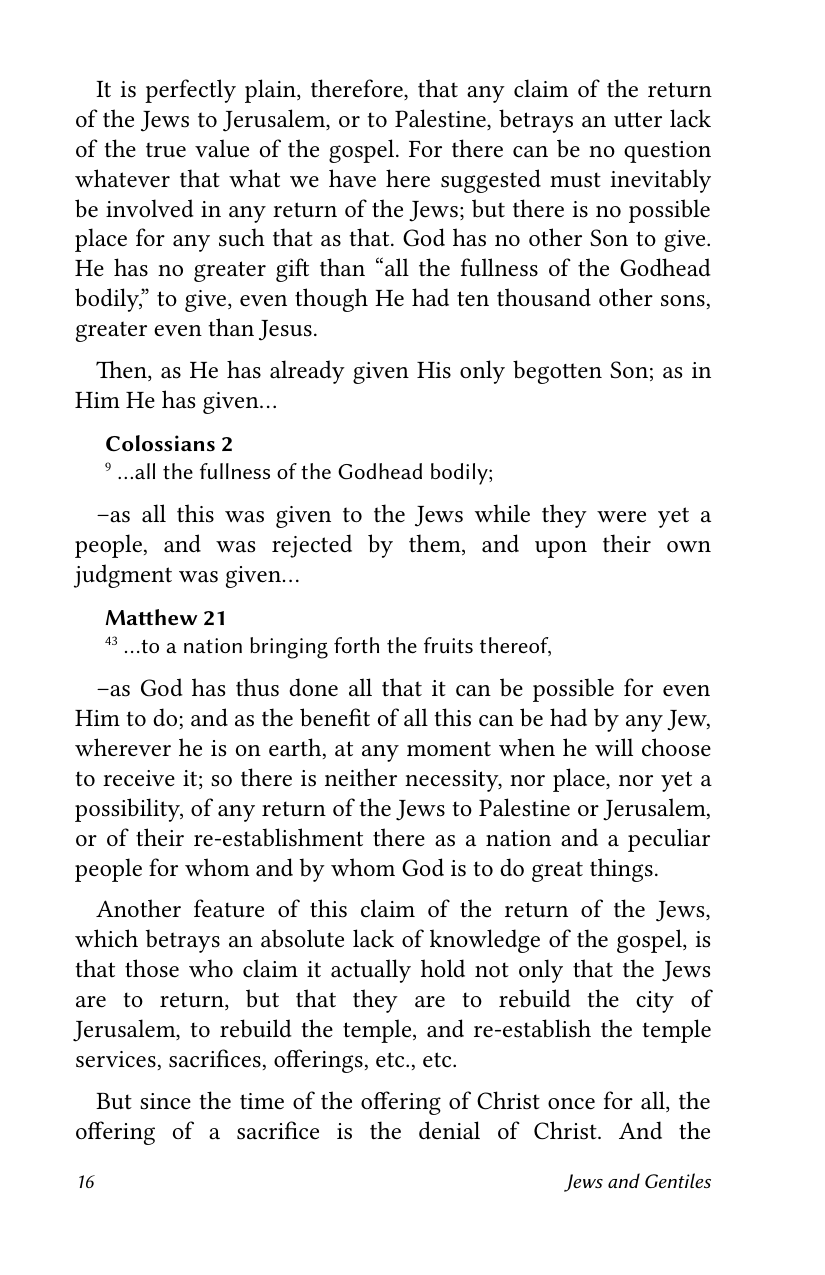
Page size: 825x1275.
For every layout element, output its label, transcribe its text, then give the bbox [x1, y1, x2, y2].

text –as God has thus done all that it can be possible for even Him to do; and as the benefit of all this can be had by any Jew, wherever he is on earth, at any moment when he will choose to receive it; so there is neither necessity, nor place, nor yet a possibility, of any return of the Jews to Palestine or Jerusalem, or of their re-establishment there as a nation and a peculiar people for whom and by whom God is to do great things. [75, 674, 712, 882]
text Then, as He has already given His only begotten Son; as in Him He has given… [75, 356, 712, 414]
text –as all this was given to the Jews while they were yet a people, and was rejected by them, and upon their own judgment was given… [75, 500, 712, 588]
text Colossians 2 [105, 431, 712, 457]
text It is perfectly plain, therefore, that any claim of the return of the Jews to Jerusalem, or to Palestine, betrays an utter lack of the true value of the gospel. For there can be no question whatever that what we have here suggested must inevitably be involved in any return of the Jews; but there is no possible place for any such that as that. God has no other Son to give. He has no greater gift than “all the fullness of the Godhead bodily,” to give, even though He had ten thousand other sons, greater even than Jesus. [75, 75, 712, 343]
text Matthew 21 [105, 605, 712, 631]
text 9 ...all the fullness of the Godhead bodily; [105, 458, 682, 485]
text 43 ...to a nation bringing forth the fruits thereof, [105, 632, 682, 659]
text Another feature of this claim of the return of the Jews, which betrays an absolute lack of knowledge of the gospel, is that those who claim it actually hold not only that the Jews are to return, but that they are to rebuild the city of Jerusalem, to rebuild the temple, and re-establish the temple services, sacrifices, offerings, etc., etc. [75, 896, 712, 1073]
text But since the time of the offering of Christ once for all, the offering of a sacrifice is the denial of Christ. And the [75, 1087, 712, 1145]
